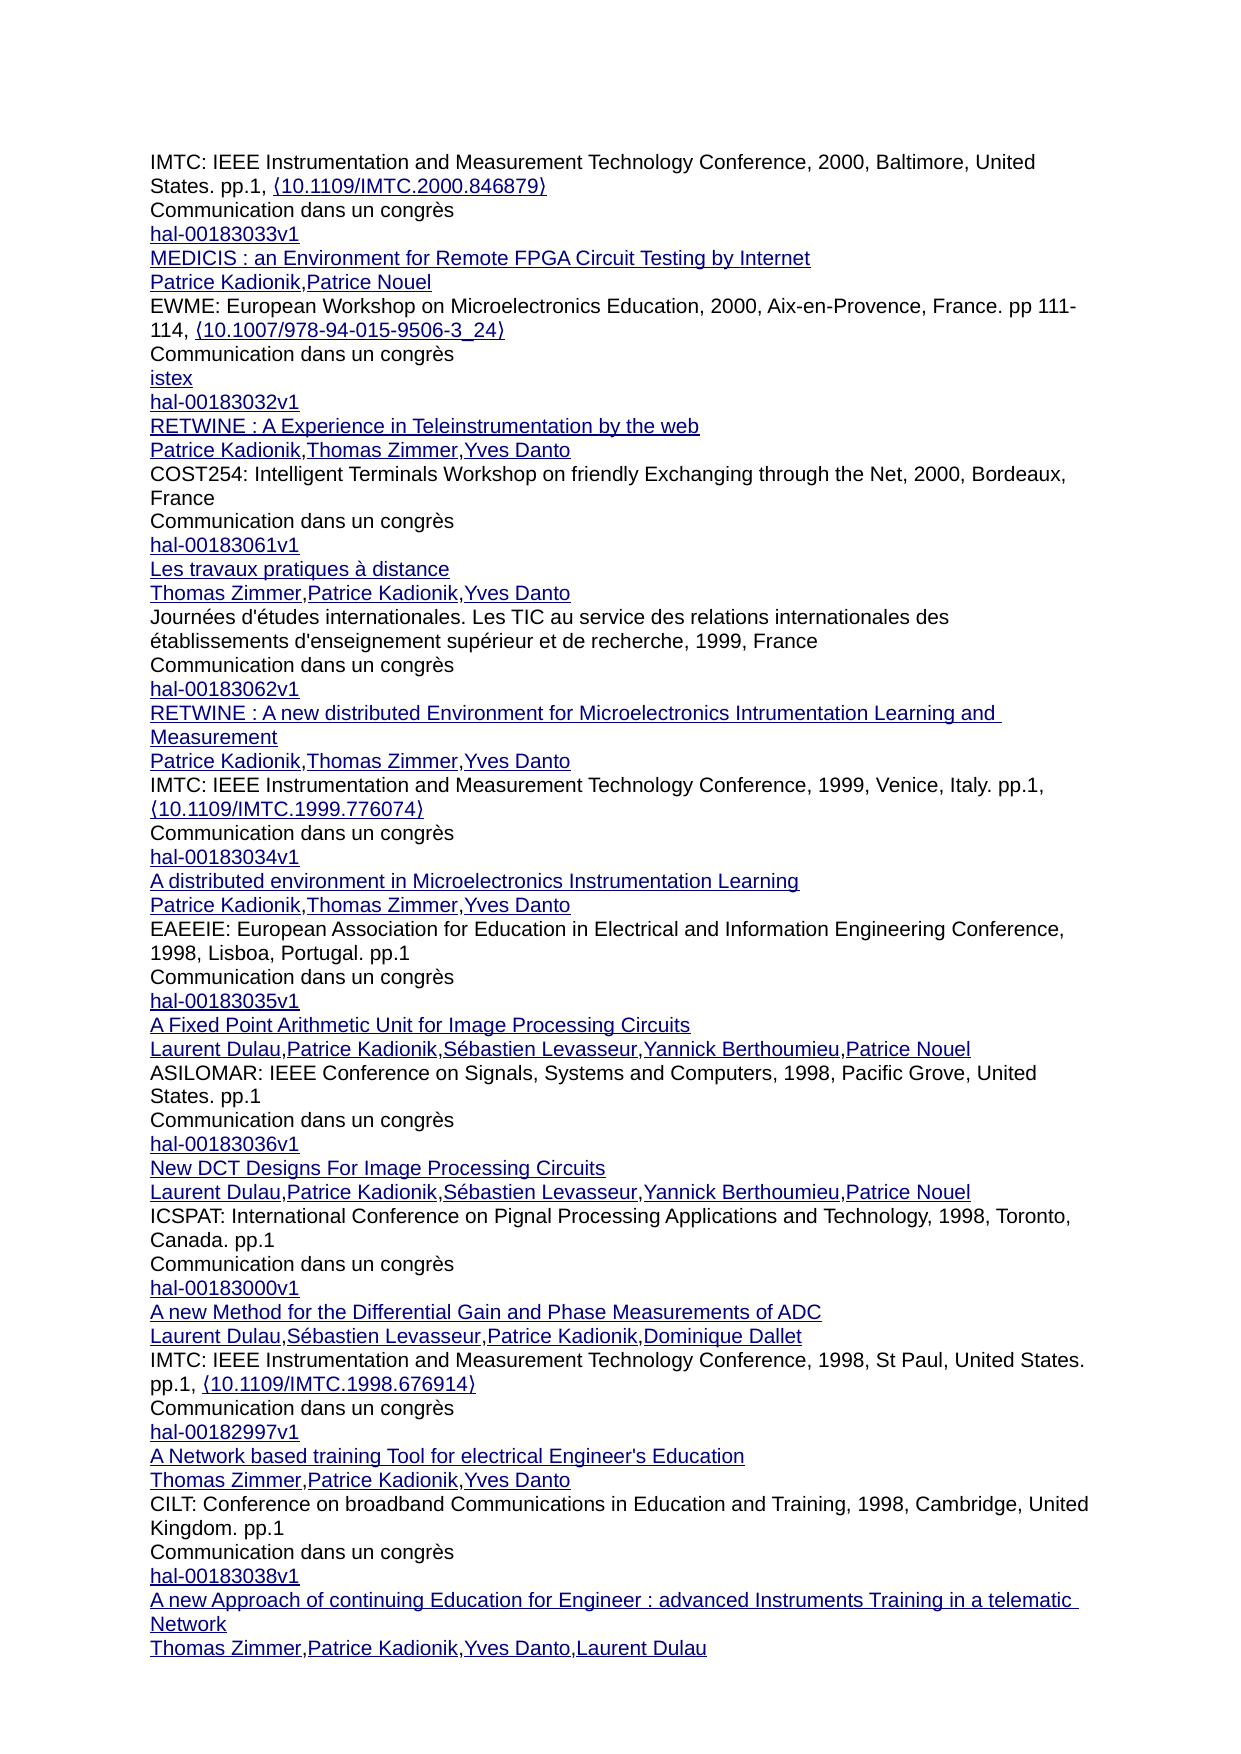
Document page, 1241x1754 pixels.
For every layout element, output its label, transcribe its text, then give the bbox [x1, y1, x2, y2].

table_cell A new Method for the Differential Gain and Phase Measurements of ADC Laurent Dulau,Sébastien Levasseur,Patrice Kadionik,Dominique Dallet IMTC: IEEE Instrumentation and Measurement Technology Conference, 1998, St Paul, United States. pp.1, ⟨10.1109/IMTC.1998.676914⟩ Communication dans un congrès hal-00182997v1 [150, 1300, 1090, 1444]
table_cell A new Approach of continuing Education for Engineer : advanced Instruments Training in a telematic Network Thomas Zimmer,Patrice Kadionik,Yves Danto,Laurent Dulau [150, 1588, 1090, 1659]
table_cell MEDICIS : an Environment for Remote FPGA Circuit Testing by Internet Patrice Kadionik,Patrice Nouel EWME: European Workshop on Microelectronics Education, 2000, Aix-en-Provence, France. pp 111-114, ⟨10.1007/978-94-015-9506-3_24⟩ Communication dans un congrès istex hal-00183032v1 [150, 246, 1090, 413]
table_cell Les travaux pratiques à distance Thomas Zimmer,Patrice Kadionik,Yves Danto Journées d'études internationales. Les TIC au service des relations internationales des établissements d'enseignement supérieur et de recherche, 1999, France Communication dans un congrès hal-00183062v1 [150, 557, 1090, 701]
table_cell IMTC: IEEE Instrumentation and Measurement Technology Conference, 2000, Baltimore, United States. pp.1, ⟨10.1109/IMTC.2000.846879⟩ Communication dans un congrès hal-00183033v1 [150, 150, 1090, 246]
table_cell A Network based training Tool for electrical Engineer's Education Thomas Zimmer,Patrice Kadionik,Yves Danto CILT: Conference on broadband Communications in Education and Training, 1998, Cambridge, United Kingdom. pp.1 Communication dans un congrès hal-00183038v1 [150, 1444, 1090, 1587]
table_cell RETWINE : A Experience in Teleinstrumentation by the web Patrice Kadionik,Thomas Zimmer,Yves Danto COST254: Intelligent Terminals Workshop on friendly Exchanging through the Net, 2000, Bordeaux, France Communication dans un congrès hal-00183061v1 [150, 414, 1090, 557]
table_cell RETWINE : A new distributed Environment for Microelectronics Intrumentation Learning and Measurement Patrice Kadionik,Thomas Zimmer,Yves Danto IMTC: IEEE Instrumentation and Measurement Technology Conference, 1999, Venice, Italy. pp.1, ⟨10.1109/IMTC.1999.776074⟩ Communication dans un congrès hal-00183034v1 [150, 701, 1090, 869]
table_cell New DCT Designs For Image Processing Circuits Laurent Dulau,Patrice Kadionik,Sébastien Levasseur,Yannick Berthoumieu,Patrice Nouel ICSPAT: International Conference on Pignal Processing Applications and Technology, 1998, Toronto, Canada. pp.1 Communication dans un congrès hal-00183000v1 [150, 1156, 1090, 1300]
table_cell A distributed environment in Microelectronics Instrumentation Learning Patrice Kadionik,Thomas Zimmer,Yves Danto EAEEIE: European Association for Education in Electrical and Information Engineering Conference, 1998, Lisboa, Portugal. pp.1 Communication dans un congrès hal-00183035v1 [150, 869, 1090, 1012]
table_cell A Fixed Point Arithmetic Unit for Image Processing Circuits Laurent Dulau,Patrice Kadionik,Sébastien Levasseur,Yannick Berthoumieu,Patrice Nouel ASILOMAR: IEEE Conference on Signals, Systems and Computers, 1998, Pacific Grove, United States. pp.1 Communication dans un congrès hal-00183036v1 [150, 1013, 1090, 1156]
